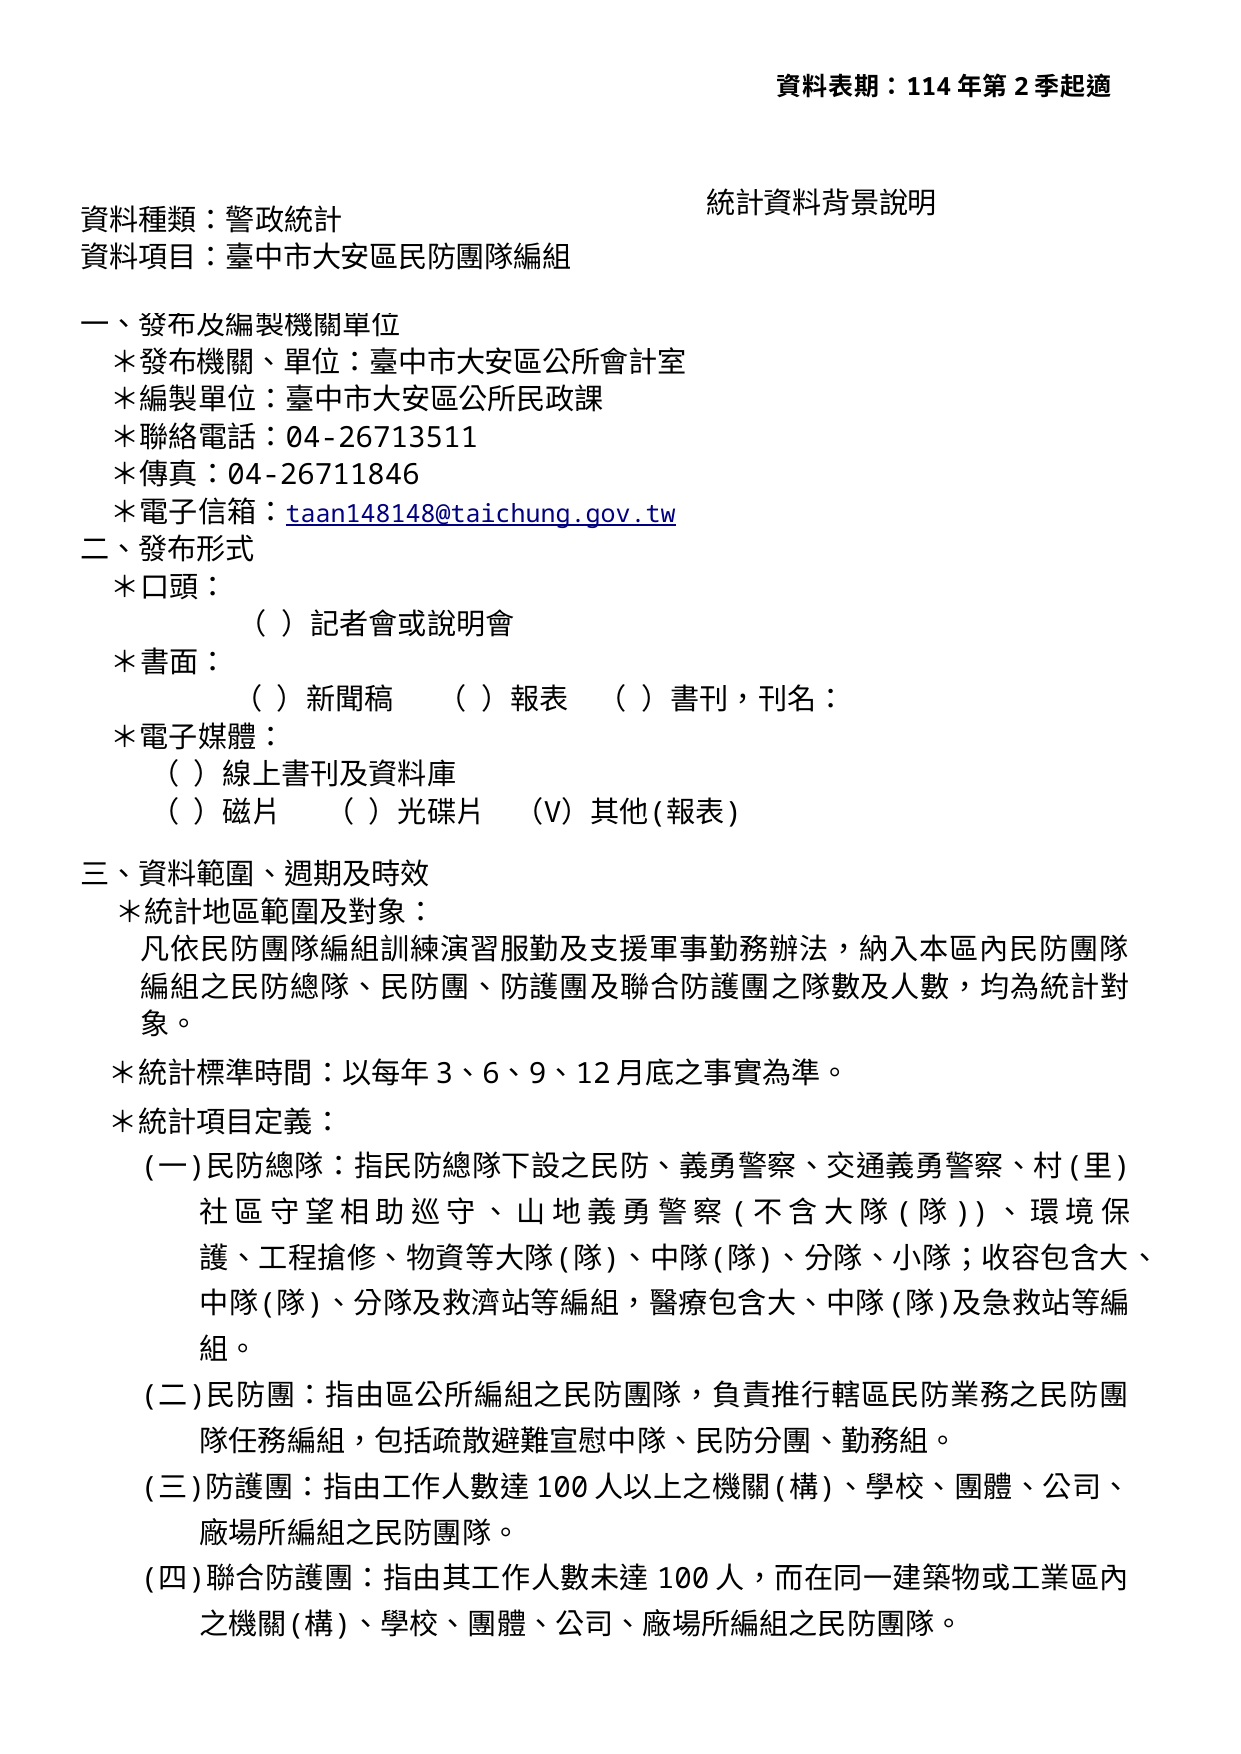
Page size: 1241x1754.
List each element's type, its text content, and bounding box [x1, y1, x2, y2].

text ＊發布機關、單位：臺中市大安區公所會計室 [110, 342, 1131, 380]
text ＊統計項目定義： [80, 1102, 1131, 1140]
text 二、發布形式 [80, 530, 1131, 567]
text （ ）新聞稿 （ ）報表 （ ）書刊，刊名： [110, 680, 1131, 717]
text 一、發布及編製機關單位 [80, 305, 1131, 342]
text (三)防護團：指由工作人數達100人以上之機關(構)、學校、團體、公司、廠場所編組之民防團隊。 [140, 1461, 1131, 1552]
text ＊統計地區範圍及對象： [80, 892, 1131, 930]
text ＊統計標準時間：以每年3、6、9、12月底之事實為準。 [80, 1053, 1131, 1091]
text ＊聯絡電話：04-26713511 [110, 417, 1131, 455]
text 資料項目：臺中市大安區民防團隊編組 [80, 238, 572, 275]
text (一)民防總隊：指民防總隊下設之民防、義勇警察、交通義勇警察、村(里)社區守望相助巡守、山地義勇警察(不含大隊(隊))、環境保 護、工程搶修、物資等大隊(隊)、中隊(隊)、分隊、小隊；收容包含大、中隊(隊)、分隊及救濟站等編組，醫療包含大、中隊(隊)及急救站等編組。 [140, 1140, 1131, 1369]
text 統計資料背景說明 [114, 159, 1053, 221]
text （ ）線上書刊及資料庫 [150, 755, 1131, 792]
text 資料種類：警政統計 [80, 200, 572, 238]
text （ ）磁片 （ ）光碟片 （V）其他(報表) [150, 792, 1131, 830]
text （ ）記者會或說明會 [80, 605, 1131, 642]
text 資料表期：114年第2季起適用 [776, 67, 1111, 104]
text (二)民防團：指由區公所編組之民防團隊，負責推行轄區民防業務之民防團隊任務編組，包括疏散避難宣慰中隊、民防分團、勤務組。 [140, 1369, 1131, 1461]
text (四)聯合防護團：指由其工作人數未達100人，而在同一建築物或工業區內之機關(構)、學校、團體、公司、廠場所編組之民防團隊。 [140, 1552, 1131, 1644]
text 三、資料範圍、週期及時效 [80, 855, 1131, 892]
text ＊編製單位：臺中市大安區公所民政課 [110, 380, 1131, 417]
list 口頭： [110, 567, 1131, 605]
text ＊電子信箱：taan148148@taichung.gov.tw [110, 492, 1131, 530]
text 凡依民防團隊編組訓練演習服勤及支援軍事勤務辦法，納入本區內民防團隊編組之民防總隊、民防團、防護團及聯合防護團之隊數及人數，均為統計對象。 [140, 930, 1131, 1042]
list 書面： [110, 642, 1131, 680]
text ＊傳真：04-26711846 [110, 455, 1131, 492]
text ＊電子媒體： [110, 717, 1131, 755]
